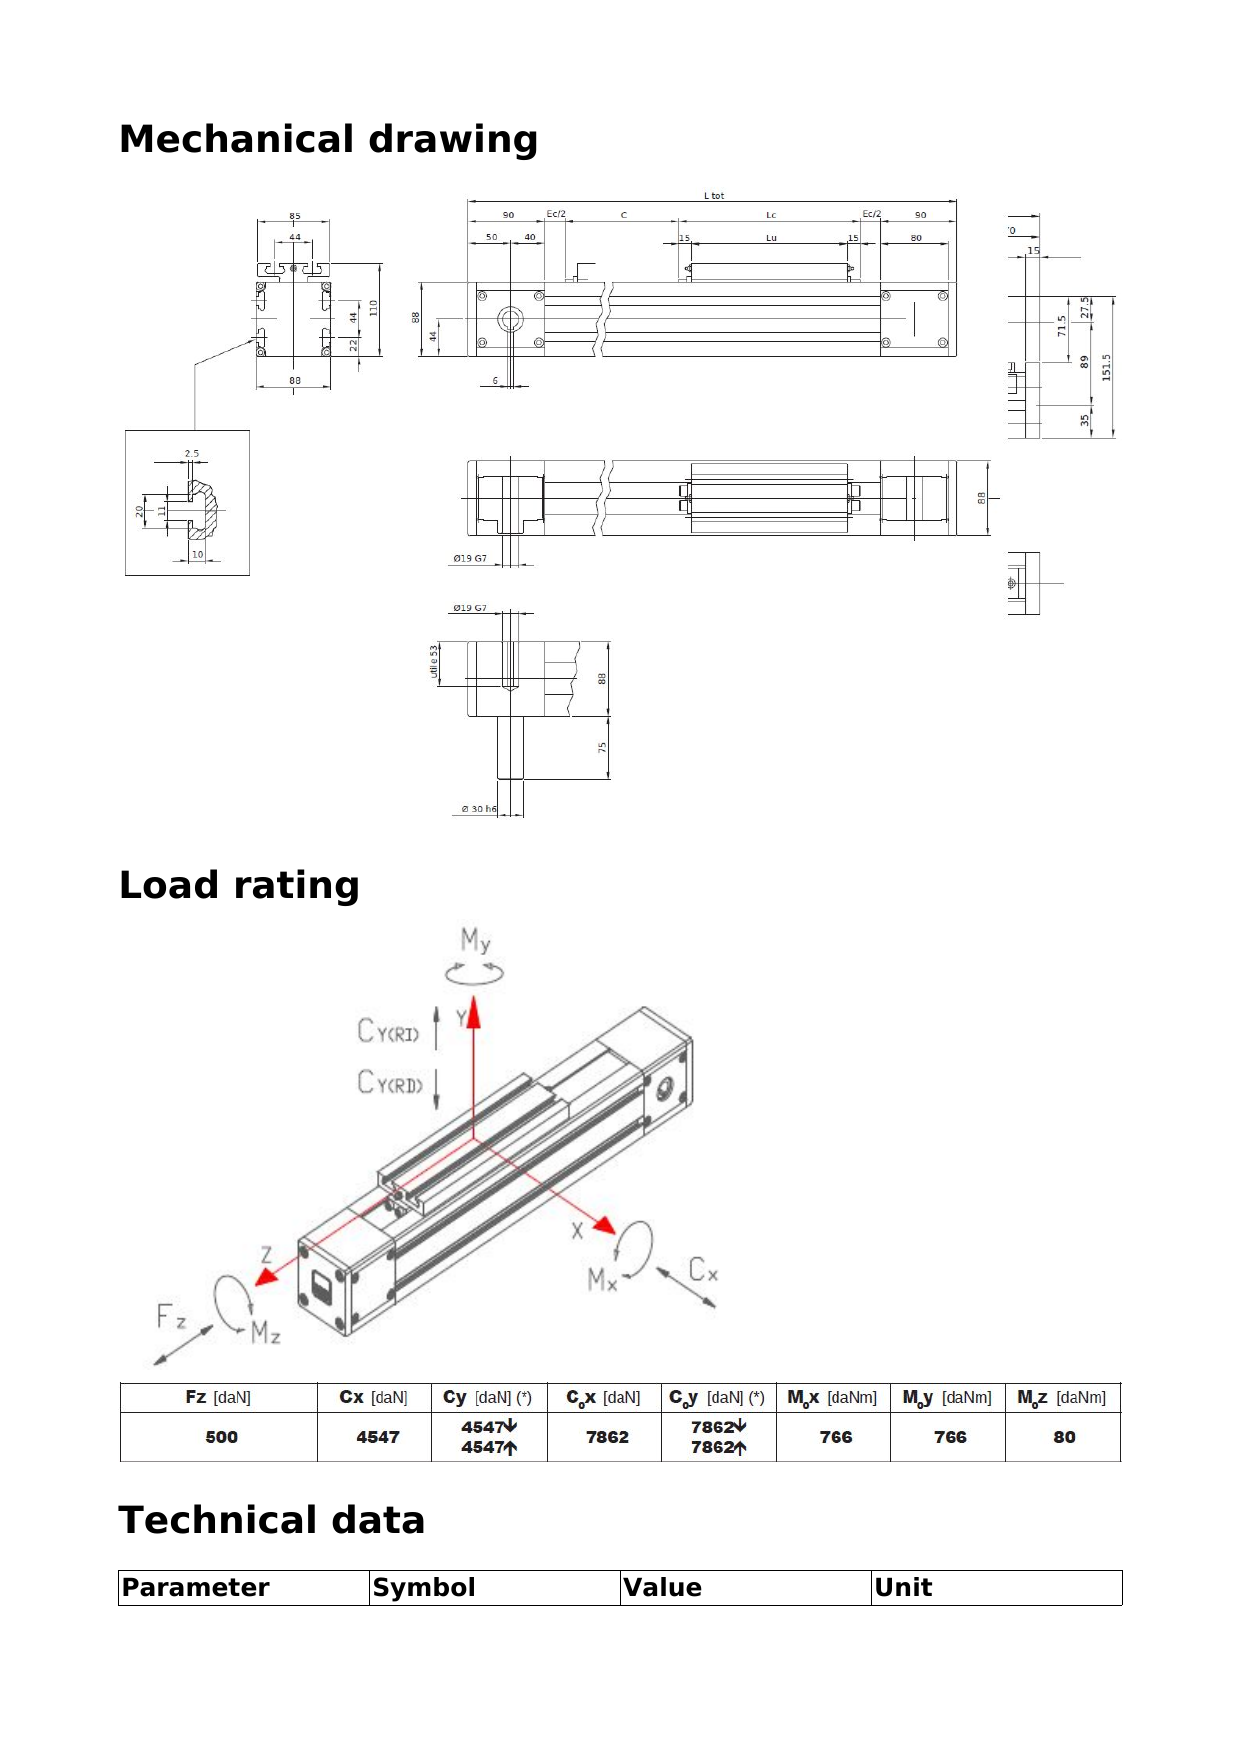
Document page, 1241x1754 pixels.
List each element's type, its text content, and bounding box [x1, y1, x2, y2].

table_header Unit [872, 1571, 1122, 1605]
picture [118, 1382, 1123, 1462]
table_header Parameter [119, 1571, 369, 1605]
picture [118, 174, 1123, 826]
subtitle Technical data [118, 1499, 1122, 1543]
picture [118, 919, 789, 1370]
subtitle Load rating [118, 863, 1122, 907]
table_header Value [621, 1571, 871, 1605]
table_header Symbol [370, 1571, 620, 1605]
subtitle Mechanical drawing [118, 118, 1122, 162]
